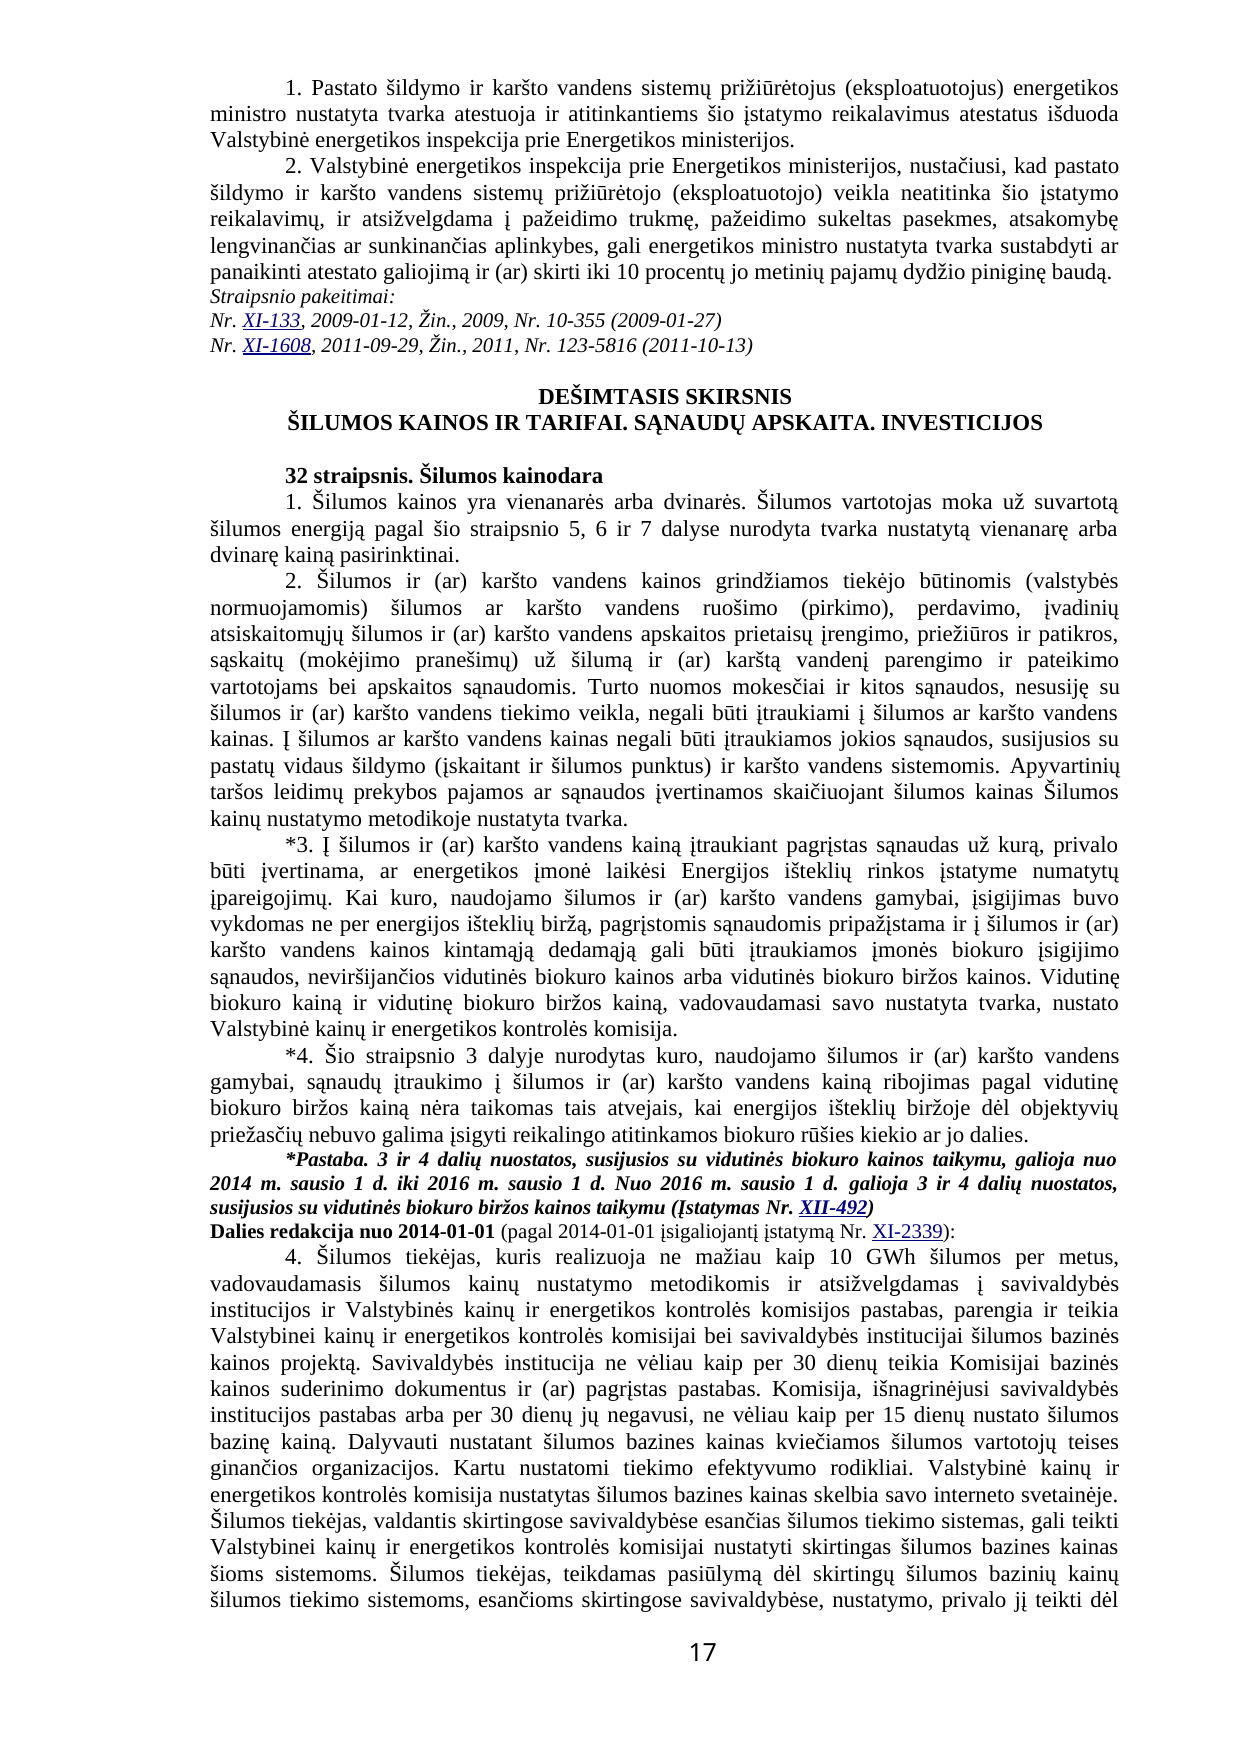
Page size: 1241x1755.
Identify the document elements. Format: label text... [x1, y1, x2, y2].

text DEŠIMTASIS SKIRSNIS [210, 383, 1120, 409]
text *3. Į šilumos ir (ar) karšto vandens kainą įtraukiant pagrįstas sąnaudas už kurą, privalo būti įvertinama, ar energetikos įmonė laikėsi Energijos išteklių rinkos įstatyme numatytų įpareigojimų. Kai kuro, naudojamo šilumos ir (ar) karšto vandens gamybai, įsigijimas buvo vykdomas ne per energijos išteklių biržą, pagrįstomis sąnaudomis pripažįstama ir į šilumos ir (ar) karšto vandens kainos kintamąją dedamąją gali būti įtraukiamos įmonės biokuro įsigijimo sąnaudos, neviršijančios vidutinės biokuro kainos arba vidutinės biokuro biržos kainos. Vidutinę biokuro kainą ir vidutinę biokuro biržos kainą, vadovaudamasi savo nustatyta tvarka, nustato Valstybinė kainų ir energetikos kontrolės komisija. [210, 831, 1120, 1042]
text 1. Šilumos kainos yra vienanarės arba dvinarės. Šilumos vartotojas moka už suvartotą šilumos energiją pagal šio straipsnio 5, 6 ir 7 dalyse nurodyta tvarka nustatytą vienanarę arba dvinarę kainą pasirinktinai. [210, 488, 1120, 567]
text Nr. XI-133, 2009-01-12, Žin., 2009, Nr. 10-355 (2009-01-27) [210, 308, 1120, 332]
text ŠILUMOS KAINOS IR TARIFAI. SĄNAUDŲ APSKAITA. INVESTICIJOS [210, 409, 1120, 436]
text Dalies redakcija nuo 2014-01-01 (pagal 2014-01-01 įsigaliojantį įstatymą Nr. XI-2339): [210, 1219, 1120, 1243]
text Nr. XI-1608, 2011-09-29, Žin., 2011, Nr. 123-5816 (2011-10-13) [210, 332, 1120, 357]
text 1. Pastato šildymo ir karšto vandens sistemų prižiūrėtojus (eksploatuotojus) energetikos ministro nustatyta tvarka atestuoja ir atitinkantiems šio įstatymo reikalavimus atestatus išduoda Valstybinė energetikos inspekcija prie Energetikos ministerijos. [210, 73, 1120, 153]
text 2. Valstybinė energetikos inspekcija prie Energetikos ministerijos, nustačiusi, kad pastato šildymo ir karšto vandens sistemų prižiūrėtojo (eksploatuotojo) veikla neatitinka šio įstatymo reikalavimų, ir atsižvelgdama į pažeidimo trukmę, pažeidimo sukeltas pasekmes, atsakomybę lengvinančias ar sunkinančias aplinkybes, gali energetikos ministro nustatyta tvarka sustabdyti ar panaikinti atestato galiojimą ir (ar) skirti iki 10 procentų jo metinių pajamų dydžio piniginę baudą. [210, 153, 1120, 284]
text 2. Šilumos ir (ar) karšto vandens kainos grindžiamos tiekėjo būtinomis (valstybės normuojamomis) šilumos ar karšto vandens ruošimo (pirkimo), perdavimo, įvadinių atsiskaitomųjų šilumos ir (ar) karšto vandens apskaitos prietaisų įrengimo, priežiūros ir patikros, sąskaitų (mokėjimo pranešimų) už šilumą ir (ar) karštą vandenį parengimo ir pateikimo vartotojams bei apskaitos sąnaudomis. Turto nuomos mokesčiai ir kitos sąnaudos, nesusiję su šilumos ir (ar) karšto vandens tiekimo veikla, negali būti įtraukiami į šilumos ar karšto vandens kainas. Į šilumos ar karšto vandens kainas negali būti įtraukiamos jokios sąnaudos, susijusios su pastatų vidaus šildymo (įskaitant ir šilumos punktus) ir karšto vandens sistemomis. Apyvartinių taršos leidimų prekybos pajamos ar sąnaudos įvertinamos skaičiuojant šilumos kainas Šilumos kainų nustatymo metodikoje nustatyta tvarka. [210, 567, 1120, 831]
text *Pastaba. 3 ir 4 dalių nuostatos, susijusios su vidutinės biokuro kainos taikymu, galioja nuo 2014 m. sausio 1 d. iki 2016 m. sausio 1 d. Nuo 2016 m. sausio 1 d. galioja 3 ir 4 dalių nuostatos, susijusios su vidutinės biokuro biržos kainos taikymu (Įstatymas Nr. XII-492) [210, 1147, 1120, 1219]
text Straipsnio pakeitimai: [210, 284, 1120, 308]
text 4. Šilumos tiekėjas, kuris realizuoja ne mažiau kaip 10 GWh šilumos per metus, vadovaudamasis šilumos kainų nustatymo metodikomis ir atsižvelgdamas į savivaldybės institucijos ir Valstybinės kainų ir energetikos kontrolės komisijos pastabas, parengia ir teikia Valstybinei kainų ir energetikos kontrolės komisijai bei savivaldybės institucijai šilumos bazinės kainos projektą. Savivaldybės institucija ne vėliau kaip per 30 dienų teikia Komisijai bazinės kainos suderinimo dokumentus ir (ar) pagrįstas pastabas. Komisija, išnagrinėjusi savivaldybės institucijos pastabas arba per 30 dienų jų negavusi, ne vėliau kaip per 15 dienų nustato šilumos bazinę kainą. Dalyvauti nustatant šilumos bazines kainas kviečiamos šilumos vartotojų teises ginančios organizacijos. Kartu nustatomi tiekimo efektyvumo rodikliai. Valstybinė kainų ir energetikos kontrolės komisija nustatytas šilumos bazines kainas skelbia savo interneto svetainėje. Šilumos tiekėjas, valdantis skirtingose savivaldybėse esančias šilumos tiekimo sistemas, gali teikti Valstybinei kainų ir energetikos kontrolės komisijai nustatyti skirtingas šilumos bazines kainas šioms sistemoms. Šilumos tiekėjas, teikdamas pasiūlymą dėl skirtingų šilumos bazinių kainų šilumos tiekimo sistemoms, esančioms skirtingose savivaldybėse, nustatymo, privalo jį teikti dėl [210, 1243, 1120, 1612]
text 32 straipsnis. Šilumos kainodara [210, 462, 1120, 488]
text *4. Šio straipsnio 3 dalyje nurodytas kuro, naudojamo šilumos ir (ar) karšto vandens gamybai, sąnaudų įtraukimo į šilumos ir (ar) karšto vandens kainą ribojimas pagal vidutinę biokuro biržos kainą nėra taikomas tais atvejais, kai energijos išteklių biržoje dėl objektyvių priežasčių nebuvo galima įsigyti reikalingo atitinkamos biokuro rūšies kiekio ar jo dalies. [210, 1042, 1120, 1147]
